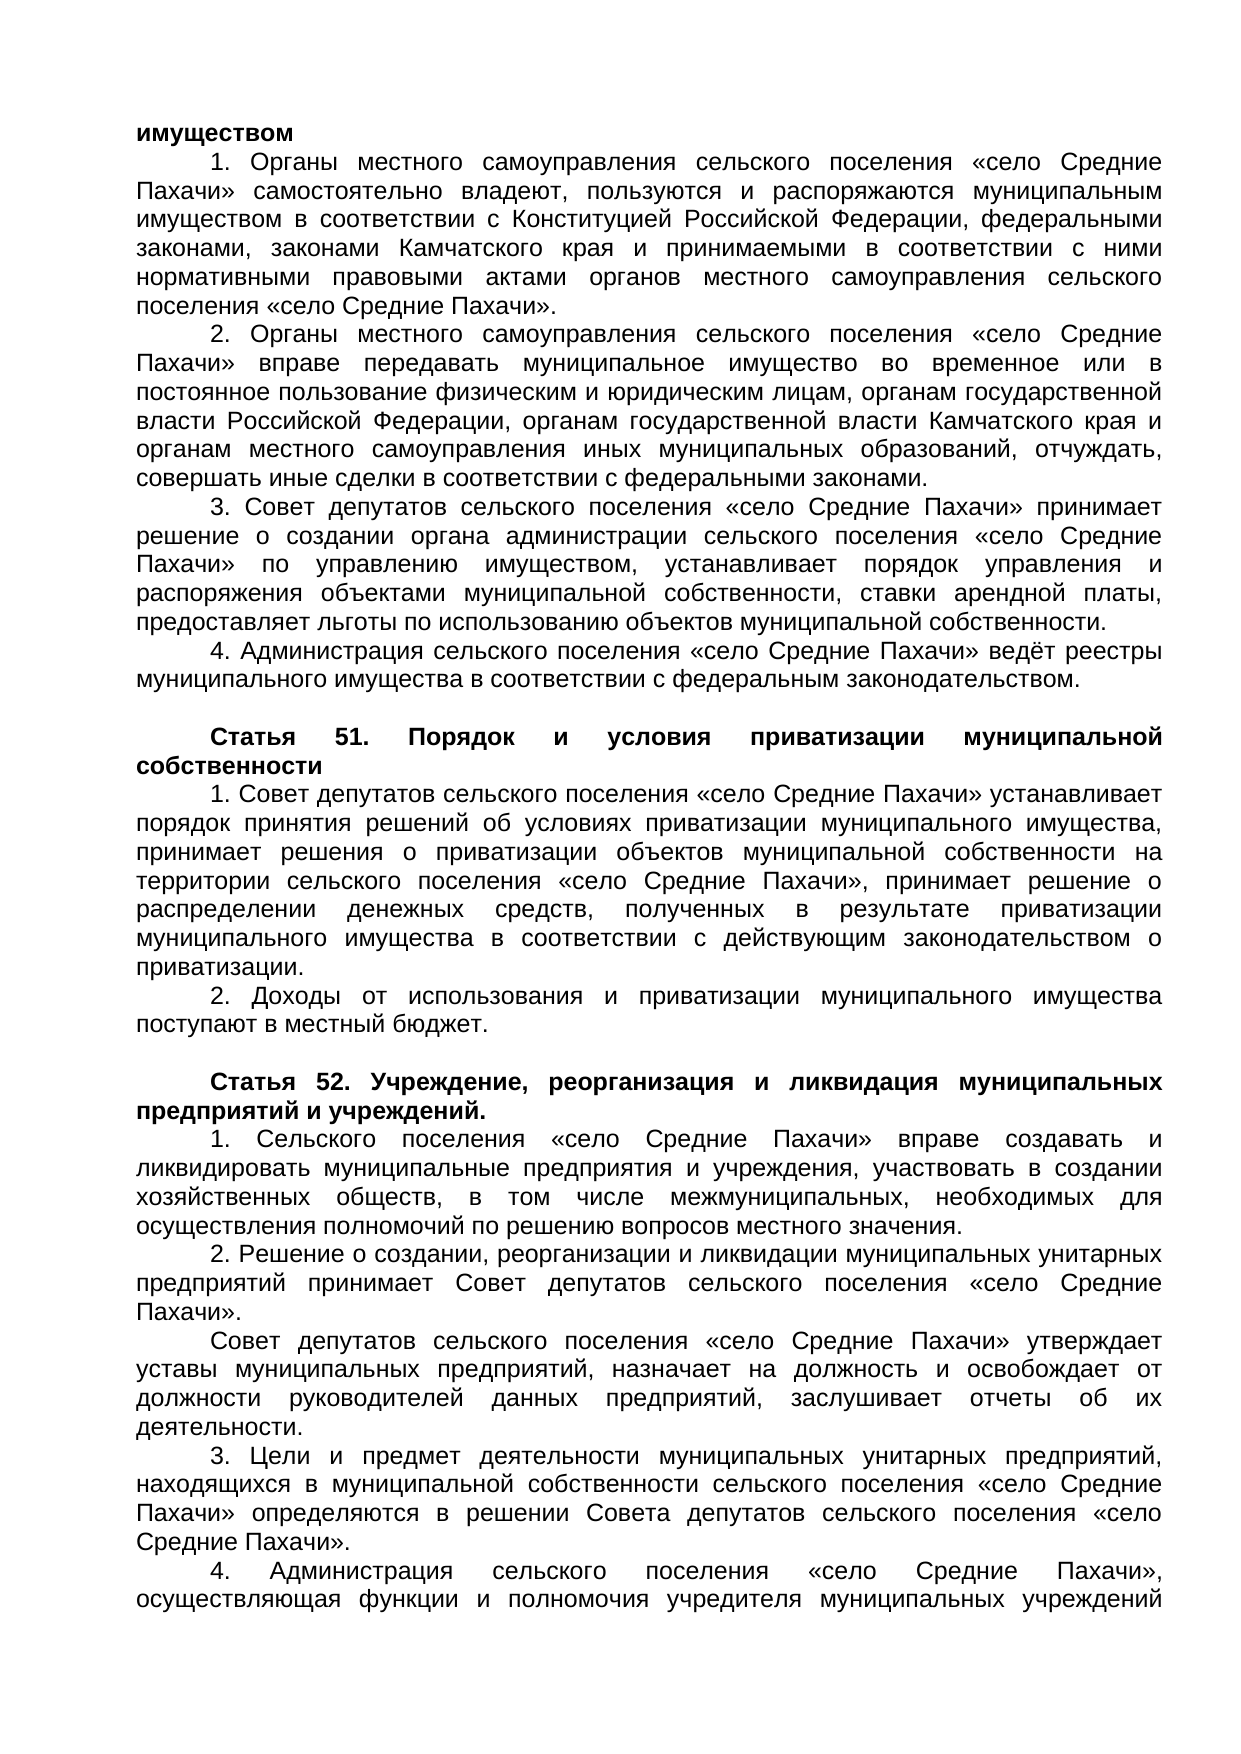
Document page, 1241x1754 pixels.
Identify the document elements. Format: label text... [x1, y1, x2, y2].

text Статья 51. Порядок и условия приватизации муниципальной собственности [136, 722, 1163, 779]
text 4. Администрация сельского поселения «село Средние Пахачи» ведёт реестры муниципального имущества в соответствии с федеральным законодательством. [136, 636, 1163, 693]
text 3. Совет депутатов сельского поселения «село Средние Пахачи» принимает решение о создании органа администрации сельского поселения «село Средние Пахачи» по управлению имуществом, устанавливает порядок управления и распоряжения объектами муниципальной собственности, ставки арендной платы, предоставляет льготы по использованию объектов муниципальной собственности. [136, 492, 1163, 636]
text 1. Сельского поселения «село Средние Пахачи» вправе создавать и ликвидировать муниципальные предприятия и учреждения, участвовать в создании хозяйственных обществ, в том числе межмуниципальных, необходимых для осуществления полномочий по решению вопросов местного значения. [136, 1124, 1163, 1239]
text Статья 52. Учреждение, реорганизация и ликвидация муниципальных предприятий и учреждений. [136, 1067, 1163, 1124]
text 1. Органы местного самоуправления сельского поселения «село Средние Пахачи» самостоятельно владеют, пользуются и распоряжаются муниципальным имуществом в соответствии с Конституцией Российской Федерации, федеральными законами, законами Камчатского края и принимаемыми в соответствии с ними нормативными правовыми актами органов местного самоуправления сельского поселения «село Средние Пахачи». [136, 147, 1163, 319]
text 3. Цели и предмет деятельности муниципальных унитарных предприятий, находящихся в муниципальной собственности сельского поселения «село Средние Пахачи» определяются в решении Совета депутатов сельского поселения «село Средние Пахачи». [136, 1441, 1163, 1556]
text 2. Решение о создании, реорганизации и ликвидации муниципальных унитарных предприятий принимает Совет депутатов сельского поселения «село Средние Пахачи». [136, 1239, 1163, 1326]
text 2. Доходы от использования и приватизации муниципального имущества поступают в местный бюджет. [136, 981, 1163, 1038]
text 2. Органы местного самоуправления сельского поселения «село Средние Пахачи» вправе передавать муниципальное имущество во временное или в постоянное пользование физическим и юридическим лицам, органам государственной власти Российской Федерации, органам государственной власти Камчатского края и органам местного самоуправления иных муниципальных образований, отчуждать, совершать иные сделки в соответствии с федеральными законами. [136, 319, 1163, 492]
text 4. Администрация сельского поселения «село Средние Пахачи», осуществляющая функции и полномочия учредителя муниципальных учреждений [136, 1556, 1163, 1613]
text имуществом [136, 118, 1163, 147]
text 1. Совет депутатов сельского поселения «село Средние Пахачи» устанавливает порядок принятия решений об условиях приватизации муниципального имущества, принимает решения о приватизации объектов муниципальной собственности на территории сельского поселения «село Средние Пахачи», принимает решение о распределении денежных средств, полученных в результате приватизации муниципального имущества в соответствии с действующим законодательством о приватизации. [136, 779, 1163, 981]
text Совет депутатов сельского поселения «село Средние Пахачи» утверждает уставы муниципальных предприятий, назначает на должность и освобождает от должности руководителей данных предприятий, заслушивает отчеты об их деятельности. [136, 1326, 1163, 1441]
